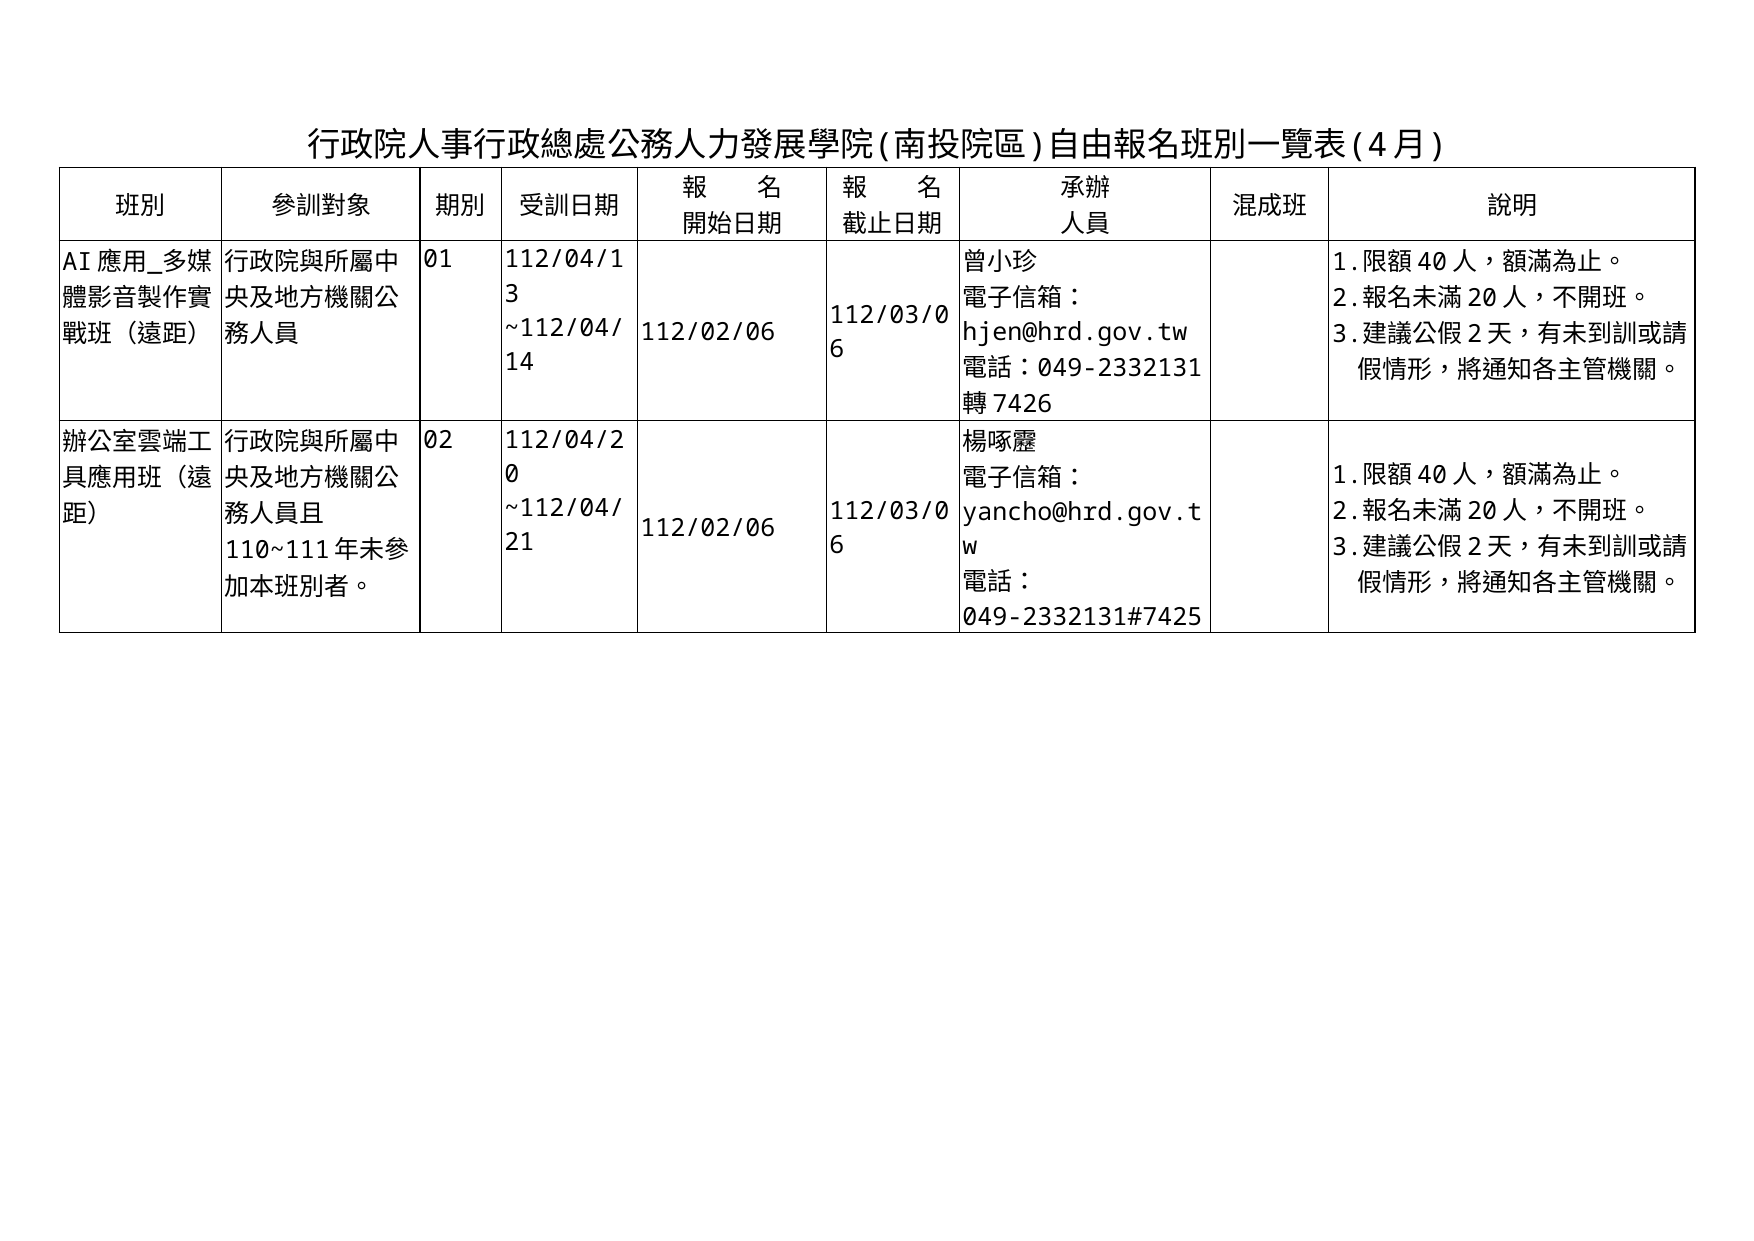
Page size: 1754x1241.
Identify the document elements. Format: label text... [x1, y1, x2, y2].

table_cell [1211, 241, 1328, 420]
table_cell 112/02/06 [638, 421, 826, 632]
table_cell 辦公室雲端工具應用班（遠距） [60, 421, 221, 632]
table_cell 班別 [60, 168, 221, 240]
table_cell 112/04/13 ~112/04/14 [502, 241, 637, 420]
table_cell 承辦 人員 [960, 168, 1210, 240]
table_cell 說明 [1329, 168, 1694, 240]
table_cell 112/02/06 [638, 241, 826, 420]
table_cell 01 [421, 241, 501, 420]
table_cell 1.限額40人，額滿為止。 2.報名未滿20人，不開班。 3.建議公假2天，有未到訓或請假情形，將通知各主管機關。 [1329, 421, 1694, 632]
table_cell 02 [421, 421, 501, 632]
table_cell 期別 [421, 168, 501, 240]
table_header 行政院人事行政總處公務人力發展學院(南投院區)自由報名班別一覽表(4月) [59, 118, 1695, 167]
table_cell 報 名 截止日期 [827, 168, 959, 240]
table_cell 報 名 開始日期 [638, 168, 826, 240]
table_cell 行政院與所屬中央及地方機關公務人員且110~111年未參加本班別者。 [222, 421, 419, 632]
table_cell 112/03/06 [827, 241, 959, 420]
table_cell [1211, 421, 1328, 632]
table_cell 參訓對象 [222, 168, 419, 240]
table_cell 受訓日期 [502, 168, 637, 240]
table_cell 行政院與所屬中央及地方機關公務人員 [222, 241, 419, 420]
table_cell 1.限額40人，額滿為止。 2.報名未滿20人，不開班。 3.建議公假2天，有未到訓或請假情形，將通知各主管機關。 [1329, 241, 1694, 420]
table_cell 曾小珍 電子信箱：hjen@hrd.gov.tw 電話：049-2332131轉7426 [960, 241, 1210, 420]
table_cell 112/04/20 ~112/04/21 [502, 421, 637, 632]
table_cell 混成班 [1211, 168, 1328, 240]
table_cell 楊啄靂 電子信箱： yancho@hrd.gov.tw 電話： 049-2332131#7425 [960, 421, 1210, 632]
table_cell 112/03/06 [827, 421, 959, 632]
table_cell AI應用_多媒體影音製作實戰班（遠距） [60, 241, 221, 420]
